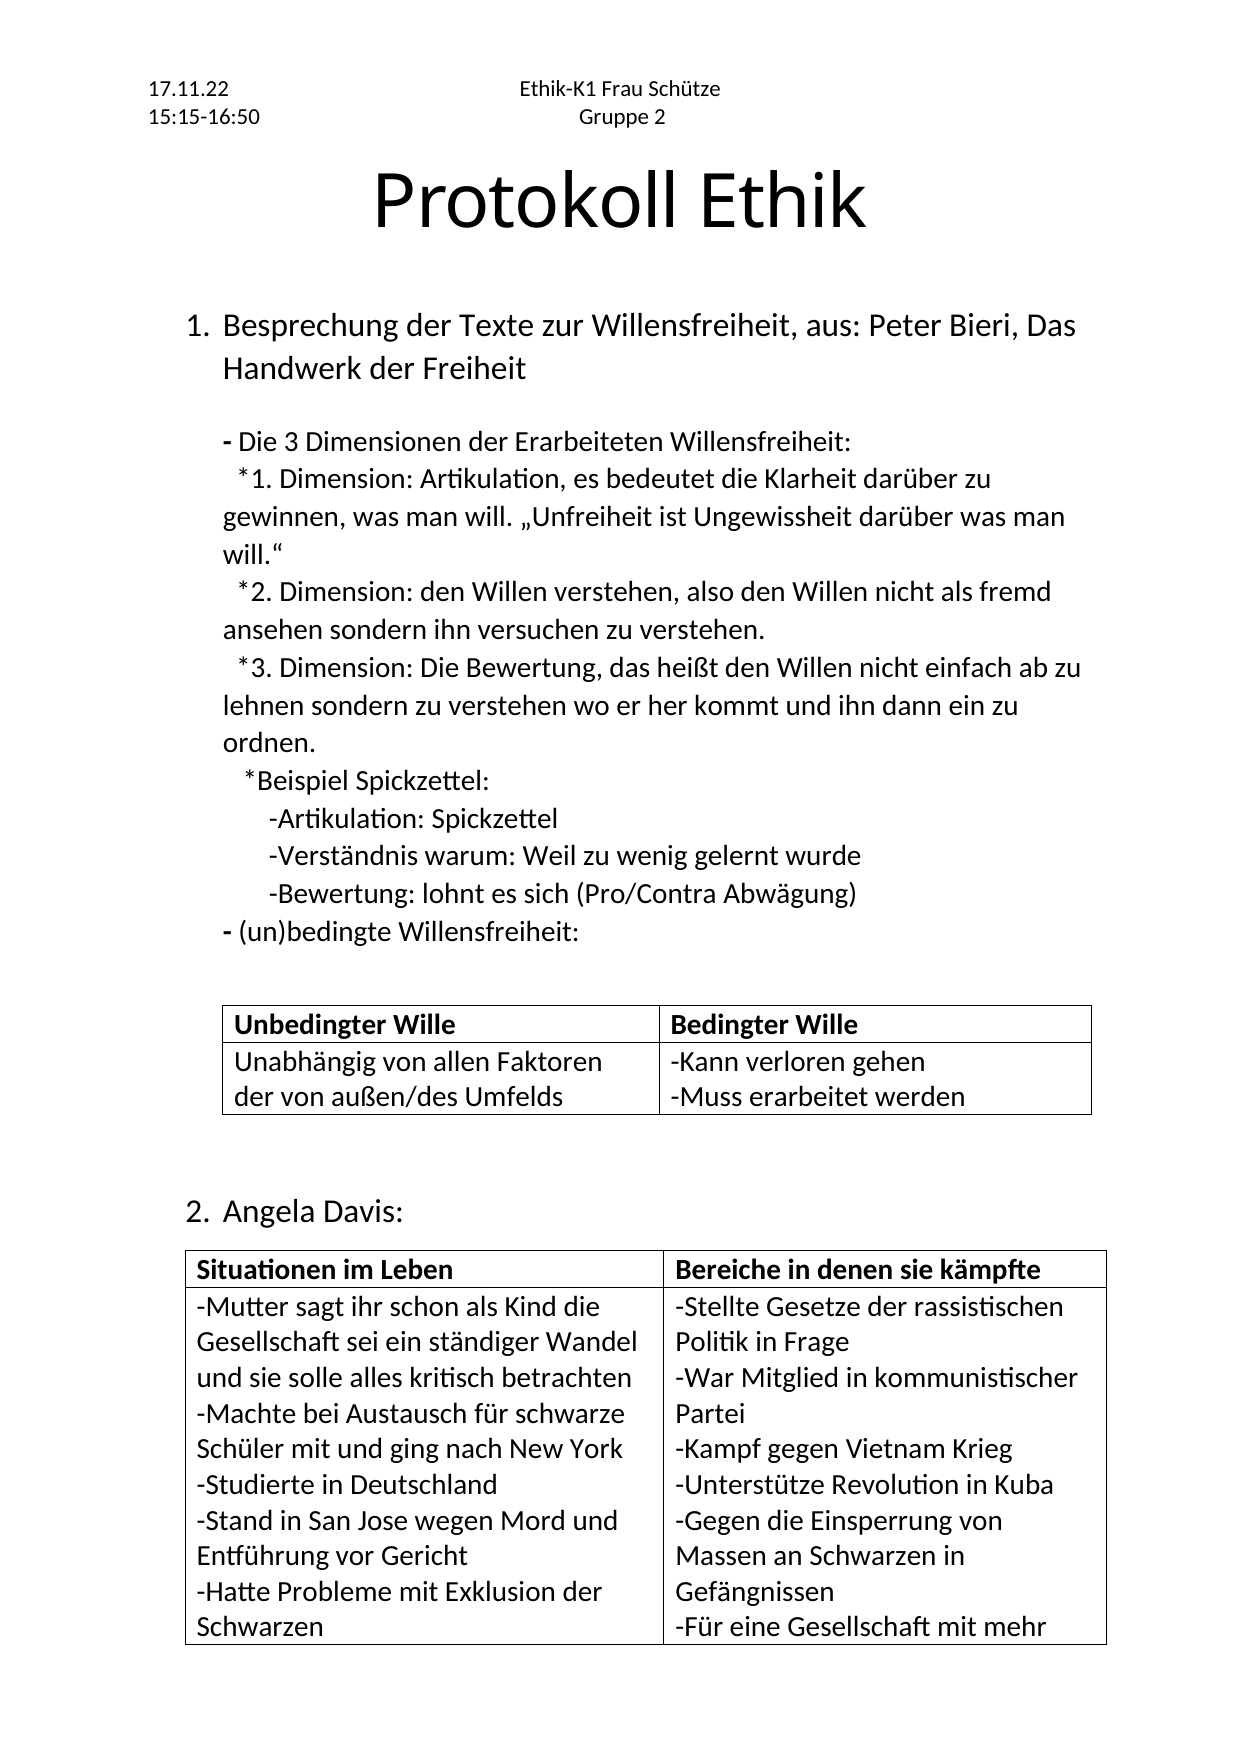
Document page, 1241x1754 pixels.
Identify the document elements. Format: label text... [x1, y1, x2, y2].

list *2. Dimension: den Willen verstehen, also den Willen nicht als fremd ansehen sondern ihn versuchen zu verstehen. [223, 573, 1093, 647]
list *1. Dimension: Artikulation, es bedeutet die Klarheit darüber zu gewinnen, was man will. „Unfreiheit ist Ungewissheit darüber was man will.“ [223, 460, 1093, 571]
table_header Bereiche in denen sie kämpfte [664, 1251, 1106, 1287]
table_header Bedingter Wille [660, 1006, 1091, 1042]
list Besprechung der Texte zur Willensfreiheit, aus: Peter Bieri, Das Handwerk der Freiheit [185, 304, 1093, 388]
list - Die 3 Dimensionen der Erarbeiteten Willensfreiheit: [223, 423, 1093, 458]
table_cell -Stellte Gesetze der rassistischen Politik in Frage -War Mitglied in kommunistischer Partei -Kampf gegen Vietnam Krieg -Unterstütze Revolution in Kuba -Gegen die Einsperrung von Massen an Schwarzen in Gefängnissen -Für eine Gesellschaft mit mehr [664, 1288, 1106, 1644]
list -Artikulation: Spickzettel [223, 800, 1093, 835]
list *3. Dimension: Die Bewertung, das heißt den Willen nicht einfach ab zu lehnen sondern zu verstehen wo er her kommt und ihn dann ein zu ordnen. [223, 649, 1093, 760]
list -Verständnis warum: Weil zu wenig gelernt wurde [223, 837, 1093, 873]
table_cell -Mutter sagt ihr schon als Kind die Gesellschaft sei ein ständiger Wandel und sie solle alles kritisch betrachten -Machte bei Austausch für schwarze Schüler mit und ging nach New York -Studierte in Deutschland -Stand in San Jose wegen Mord und Entführung vor Gericht -Hatte Probleme mit Exklusion der Schwarzen [186, 1288, 663, 1644]
list Angela Davis: [185, 1190, 1093, 1231]
table_header Unbedingter Wille [223, 1006, 659, 1042]
list *Beispiel Spickzettel: [223, 762, 1093, 798]
table_cell -Kann verloren gehen -Muss erarbeitet werden [660, 1043, 1091, 1114]
list -Bewertung: lohnt es sich (Pro/Contra Abwägung) [223, 875, 1093, 911]
table_header Situationen im Leben [186, 1251, 663, 1287]
table_cell Unabhängig von allen Faktoren der von außen/des Umfelds [223, 1043, 659, 1114]
list - (un)bedingte Willensfreiheit: [223, 913, 1093, 948]
text Protokoll Ethik [148, 148, 1093, 250]
